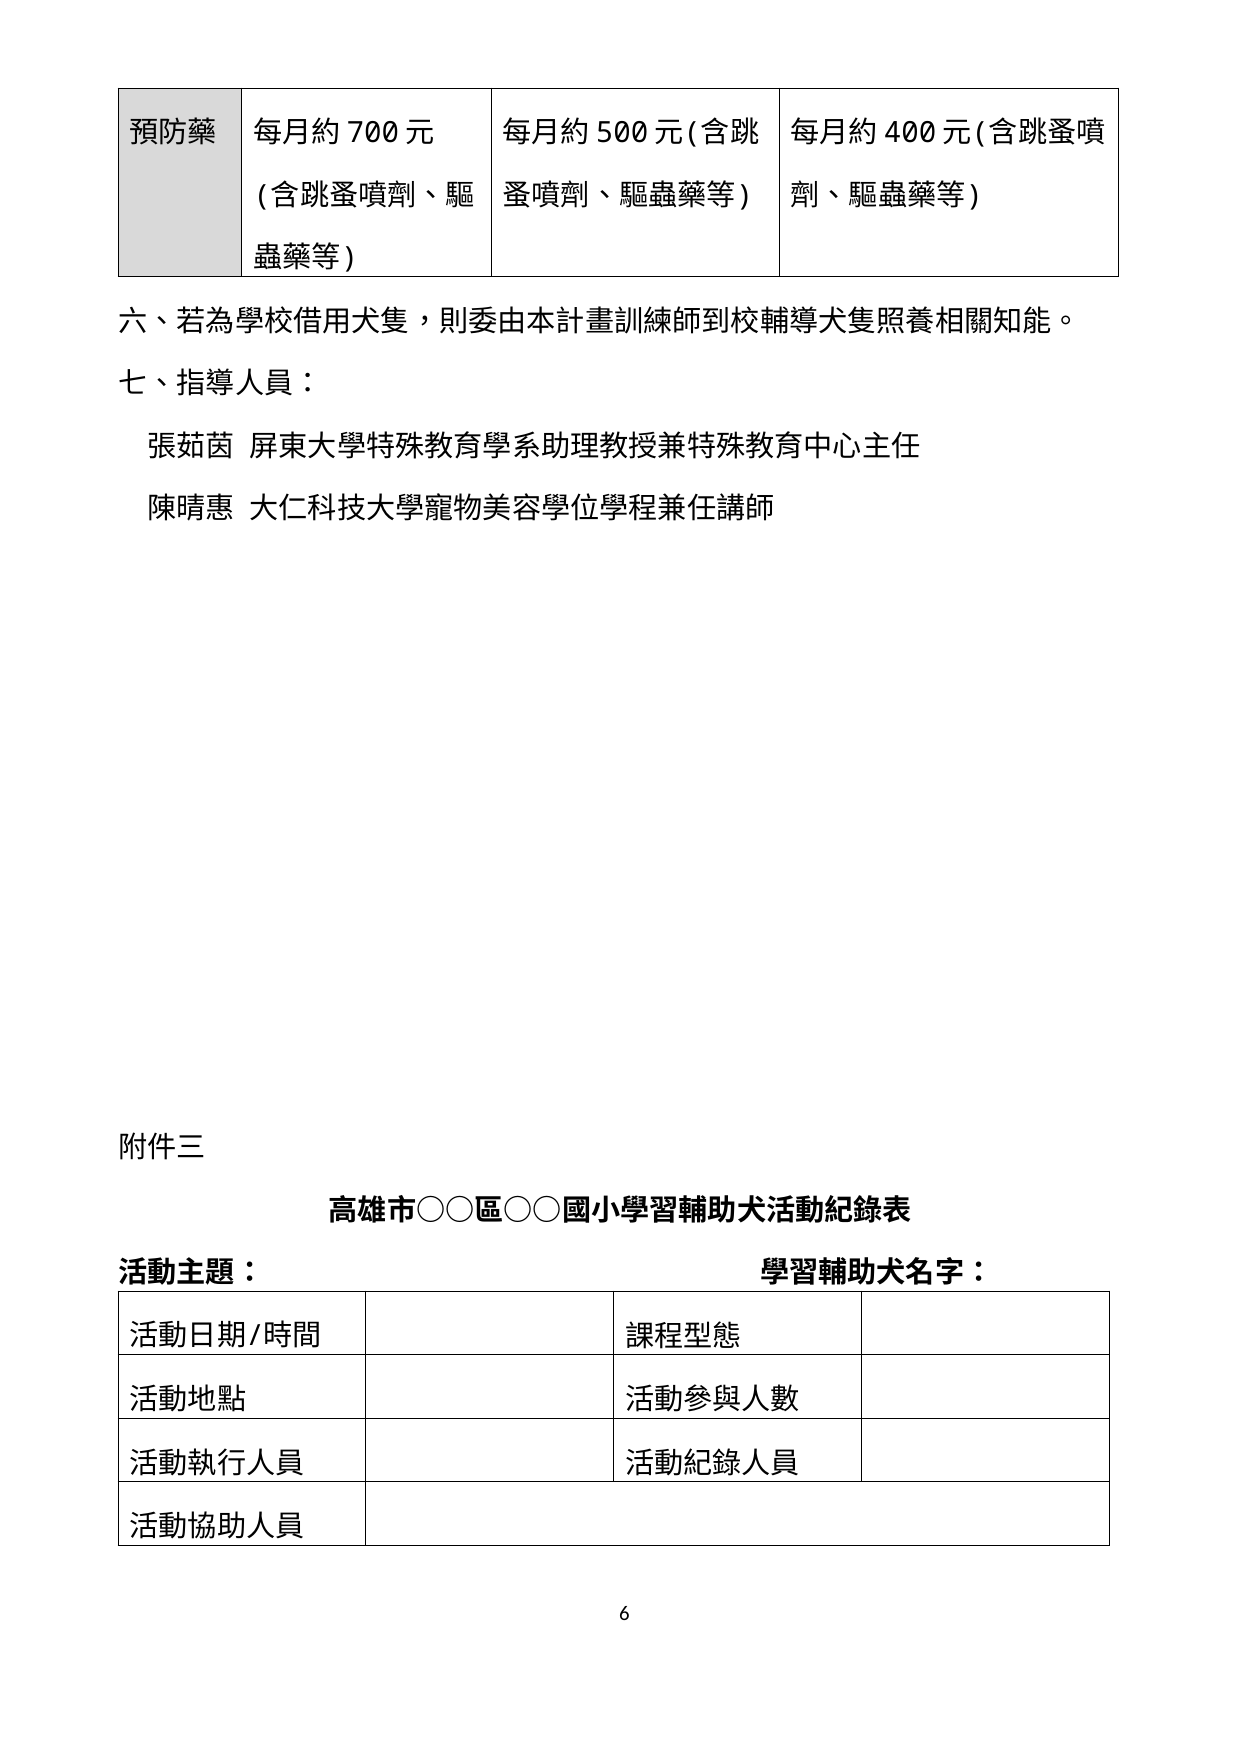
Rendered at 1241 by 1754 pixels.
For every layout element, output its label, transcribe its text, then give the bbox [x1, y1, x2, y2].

table_cell [366, 1355, 613, 1418]
text 陳晴惠 大仁科技大學寵物美容學位學程兼任講師 [118, 464, 1122, 527]
table_cell [366, 1482, 1109, 1545]
table_cell 活動紀錄人員 [614, 1419, 861, 1481]
table_cell 預防藥 [119, 89, 241, 276]
text 附件三 [118, 1103, 1122, 1166]
table_header [366, 1292, 613, 1354]
table_cell 活動執行人員 [119, 1419, 365, 1481]
table_cell [862, 1419, 1109, 1481]
table_cell 每月約400元(含跳蚤噴劑、驅蟲藥等) [780, 89, 1118, 276]
table_cell 每月約700元(含跳蚤噴劑、驅蟲藥等) [242, 89, 491, 276]
table_cell [862, 1355, 1109, 1418]
table_header 活動日期/時間 [119, 1292, 365, 1354]
text 高雄市○○區○○國小學習輔助犬活動紀錄表 [118, 1166, 1122, 1228]
table_cell [366, 1419, 613, 1481]
table_cell 活動地點 [119, 1355, 365, 1418]
table_cell 每月約500元(含跳蚤噴劑、驅蟲藥等) [492, 89, 779, 276]
table_cell 活動協助人員 [119, 1482, 365, 1545]
text 張茹茵 屏東大學特殊教育學系助理教授兼特殊教育中心主任 [118, 402, 1122, 464]
text 六、若為學校借用犬隻，則委由本計畫訓練師到校輔導犬隻照養相關知能。 [118, 277, 1122, 339]
table_cell 活動參與人數 [614, 1355, 861, 1418]
text 活動主題： 學習輔助犬名字： [118, 1228, 1122, 1291]
table_header [862, 1292, 1109, 1354]
table_header 課程型態 [614, 1292, 861, 1354]
text 七、指導人員： [118, 339, 1122, 402]
